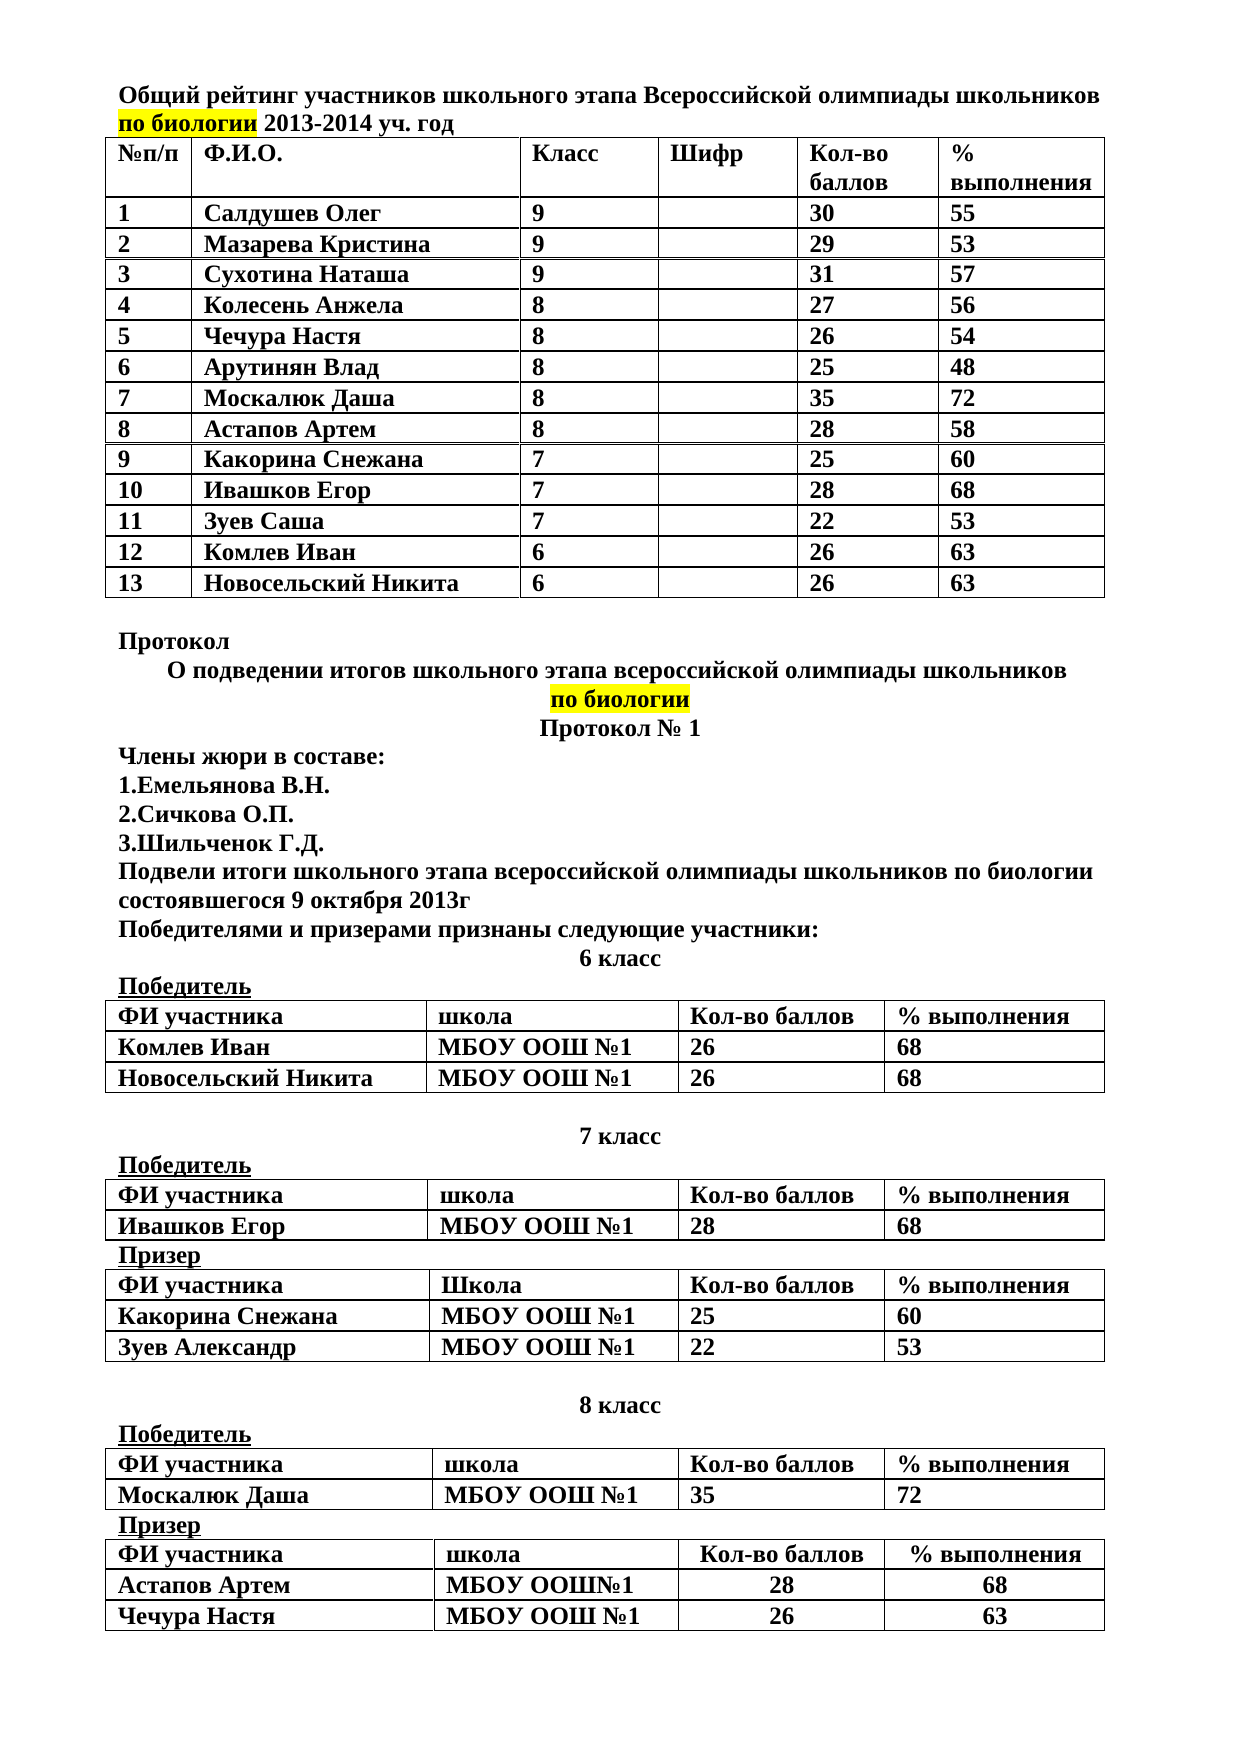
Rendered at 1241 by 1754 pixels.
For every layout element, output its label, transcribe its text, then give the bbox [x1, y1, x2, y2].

table_cell Ивашков Егор [192, 475, 519, 504]
table_header ФИ участника [106, 1180, 427, 1209]
table_cell 25 [798, 352, 938, 381]
table_header №п/п [106, 138, 191, 196]
table_cell 35 [679, 1480, 884, 1509]
table_cell Какорина Снежана [106, 1301, 429, 1330]
table_cell 25 [679, 1301, 884, 1330]
table_cell 7 [521, 475, 658, 504]
table_header Кол-во баллов [798, 138, 938, 196]
table_cell 7 [521, 445, 658, 473]
table_cell 5 [106, 321, 191, 350]
table_cell 54 [939, 321, 1104, 350]
table_cell 8 [521, 290, 658, 319]
table_cell 8 [521, 321, 658, 350]
table_cell [659, 260, 797, 288]
table_header Класс [521, 138, 658, 196]
table_cell 63 [939, 568, 1104, 597]
table_cell МБОУ ООШ№1 [435, 1570, 678, 1599]
table_cell 28 [679, 1211, 884, 1239]
table_cell 13 [106, 568, 191, 597]
table_cell 63 [885, 1601, 1104, 1630]
table_header Кол-во баллов [679, 1001, 884, 1030]
table_cell Астапов Артем [106, 1570, 433, 1599]
table_cell 53 [885, 1332, 1104, 1361]
table_cell 29 [798, 229, 938, 257]
table_header % выполнения [939, 138, 1104, 196]
table_header % выполнения [885, 1270, 1104, 1299]
table_cell 12 [106, 537, 191, 566]
table_cell 68 [939, 475, 1104, 504]
table_cell 68 [885, 1063, 1104, 1092]
table_header Кол-во баллов [679, 1270, 884, 1299]
text Протокол [118, 626, 1122, 655]
text Протокол № 1 [118, 713, 1122, 741]
table_cell МБОУ ООШ №1 [428, 1211, 678, 1239]
text 3.Шильченок Г.Д. [118, 828, 1122, 856]
table_cell Чечура Настя [192, 321, 519, 350]
table_cell 30 [798, 198, 938, 227]
table_cell Астапов Артем [192, 414, 519, 442]
table_cell 57 [939, 260, 1104, 288]
table_cell 68 [885, 1211, 1104, 1239]
table_header школа [428, 1180, 678, 1209]
table_cell МБОУ ООШ №1 [427, 1032, 678, 1061]
table_header Кол-во баллов [679, 1180, 884, 1209]
table_cell 11 [106, 506, 191, 535]
table_cell 27 [798, 290, 938, 319]
table_cell Москалюк Даша [106, 1480, 432, 1509]
table_cell Арутинян Влад [192, 352, 519, 381]
table_cell 28 [798, 414, 938, 442]
table_header Кол-во баллов [679, 1449, 884, 1478]
table_cell 26 [679, 1063, 884, 1092]
text Подвели итоги школьного этапа всероссийской олимпиады школьников по биологии состоявшегося 9 октября 2013г [118, 856, 1122, 914]
table_cell Новосельский Никита [192, 568, 519, 597]
text 8 класс [118, 1391, 1122, 1419]
text Члены жюри в составе: [118, 741, 1122, 770]
table_cell 72 [885, 1480, 1104, 1509]
text Победитель [118, 971, 1122, 1000]
table_cell [659, 229, 797, 257]
table_cell Мазарева Кристина [192, 229, 519, 257]
table_cell 72 [939, 383, 1104, 412]
table_cell МБОУ ООШ №1 [430, 1301, 678, 1330]
text по биологии [118, 684, 1122, 713]
text Призер [118, 1510, 1122, 1538]
table_cell 8 [521, 383, 658, 412]
table_cell 9 [521, 260, 658, 288]
table_cell [659, 383, 797, 412]
table_cell 68 [885, 1032, 1104, 1061]
table_cell Новосельский Никита [106, 1063, 426, 1092]
table_cell 7 [106, 383, 191, 412]
table_cell [659, 352, 797, 381]
table_cell 53 [939, 229, 1104, 257]
table_cell Какорина Снежана [192, 445, 519, 473]
table_header школа [427, 1001, 678, 1030]
table_header школа [433, 1449, 678, 1478]
text Победитель [118, 1419, 1122, 1448]
table_header ФИ участника [106, 1449, 432, 1478]
table_cell 28 [798, 475, 938, 504]
table_cell Москалюк Даша [192, 383, 519, 412]
table_header ФИ участника [106, 1270, 429, 1299]
table_cell 22 [679, 1332, 884, 1361]
table_cell 1 [106, 198, 191, 227]
table_cell МБОУ ООШ №1 [435, 1601, 678, 1630]
table_cell Ивашков Егор [106, 1211, 427, 1239]
table_cell 68 [885, 1570, 1104, 1599]
table_cell МБОУ ООШ №1 [433, 1480, 678, 1509]
table_header Школа [430, 1270, 678, 1299]
table_cell 6 [521, 537, 658, 566]
table_cell [659, 414, 797, 442]
text О подведении итогов школьного этапа всероссийской олимпиады школьников [118, 655, 1122, 684]
table_header ФИ участника [106, 1001, 426, 1030]
table_cell 8 [521, 414, 658, 442]
table_header % выполнения [885, 1180, 1104, 1209]
table_cell МБОУ ООШ №1 [427, 1063, 678, 1092]
table_cell 53 [939, 506, 1104, 535]
table_cell 9 [521, 198, 658, 227]
table_cell 26 [679, 1601, 884, 1630]
table_cell 26 [679, 1032, 884, 1061]
table_cell [659, 475, 797, 504]
table_cell 25 [798, 445, 938, 473]
table_cell МБОУ ООШ №1 [430, 1332, 678, 1361]
table_cell [659, 506, 797, 535]
table_cell 7 [521, 506, 658, 535]
table_header % выполнения [885, 1540, 1104, 1568]
table_cell 10 [106, 475, 191, 504]
table_header ФИ участника [106, 1540, 433, 1568]
table_cell 4 [106, 290, 191, 319]
table_cell [659, 568, 797, 597]
text Призер [118, 1241, 1122, 1269]
table_cell [659, 321, 797, 350]
table_cell 9 [106, 445, 191, 473]
table_cell 26 [798, 537, 938, 566]
table_cell Зуев Александр [106, 1332, 429, 1361]
table_cell Комлев Иван [192, 537, 519, 566]
table_cell 56 [939, 290, 1104, 319]
table_cell Зуев Саша [192, 506, 519, 535]
table_cell 31 [798, 260, 938, 288]
table_header Кол-во баллов [679, 1540, 884, 1568]
table_cell 2 [106, 229, 191, 257]
table_cell 55 [939, 198, 1104, 227]
table_cell 9 [521, 229, 658, 257]
table_cell Салдушев Олег [192, 198, 519, 227]
table_cell [659, 198, 797, 227]
table_cell [659, 290, 797, 319]
table_cell 48 [939, 352, 1104, 381]
text 6 класс [118, 943, 1122, 971]
table_cell 22 [798, 506, 938, 535]
table_cell [659, 445, 797, 473]
text 1.Емельянова В.Н. [118, 770, 1122, 799]
table_cell 26 [798, 321, 938, 350]
table_header % выполнения [885, 1001, 1104, 1030]
table_cell 58 [939, 414, 1104, 442]
table_cell 26 [798, 568, 938, 597]
table_cell [659, 537, 797, 566]
table_cell 60 [885, 1301, 1104, 1330]
text 2.Сичкова О.П. [118, 799, 1122, 828]
table_cell 35 [798, 383, 938, 412]
text Победителями и призерами признаны следующие участники: [118, 914, 1122, 943]
table_cell Чечура Настя [106, 1601, 433, 1630]
table_header Ф.И.О. [192, 138, 519, 196]
table_header % выполнения [885, 1449, 1104, 1478]
table_header школа [435, 1540, 678, 1568]
text 7 класс [118, 1121, 1122, 1150]
table_cell Сухотина Наташа [192, 260, 519, 288]
table_header Шифр [659, 138, 797, 196]
table_cell 6 [521, 568, 658, 597]
text Победитель [118, 1150, 1122, 1179]
text Общий рейтинг участников школьного этапа Всероссийской олимпиады школьников по биологии 2013-2014 уч. год [118, 80, 1122, 137]
table_cell 8 [521, 352, 658, 381]
table_cell 60 [939, 445, 1104, 473]
table_cell 63 [939, 537, 1104, 566]
table_cell 28 [679, 1570, 884, 1599]
table_cell 8 [106, 414, 191, 442]
table_cell 6 [106, 352, 191, 381]
table_cell 3 [106, 260, 191, 288]
table_cell Колесень Анжела [192, 290, 519, 319]
table_cell Комлев Иван [106, 1032, 426, 1061]
